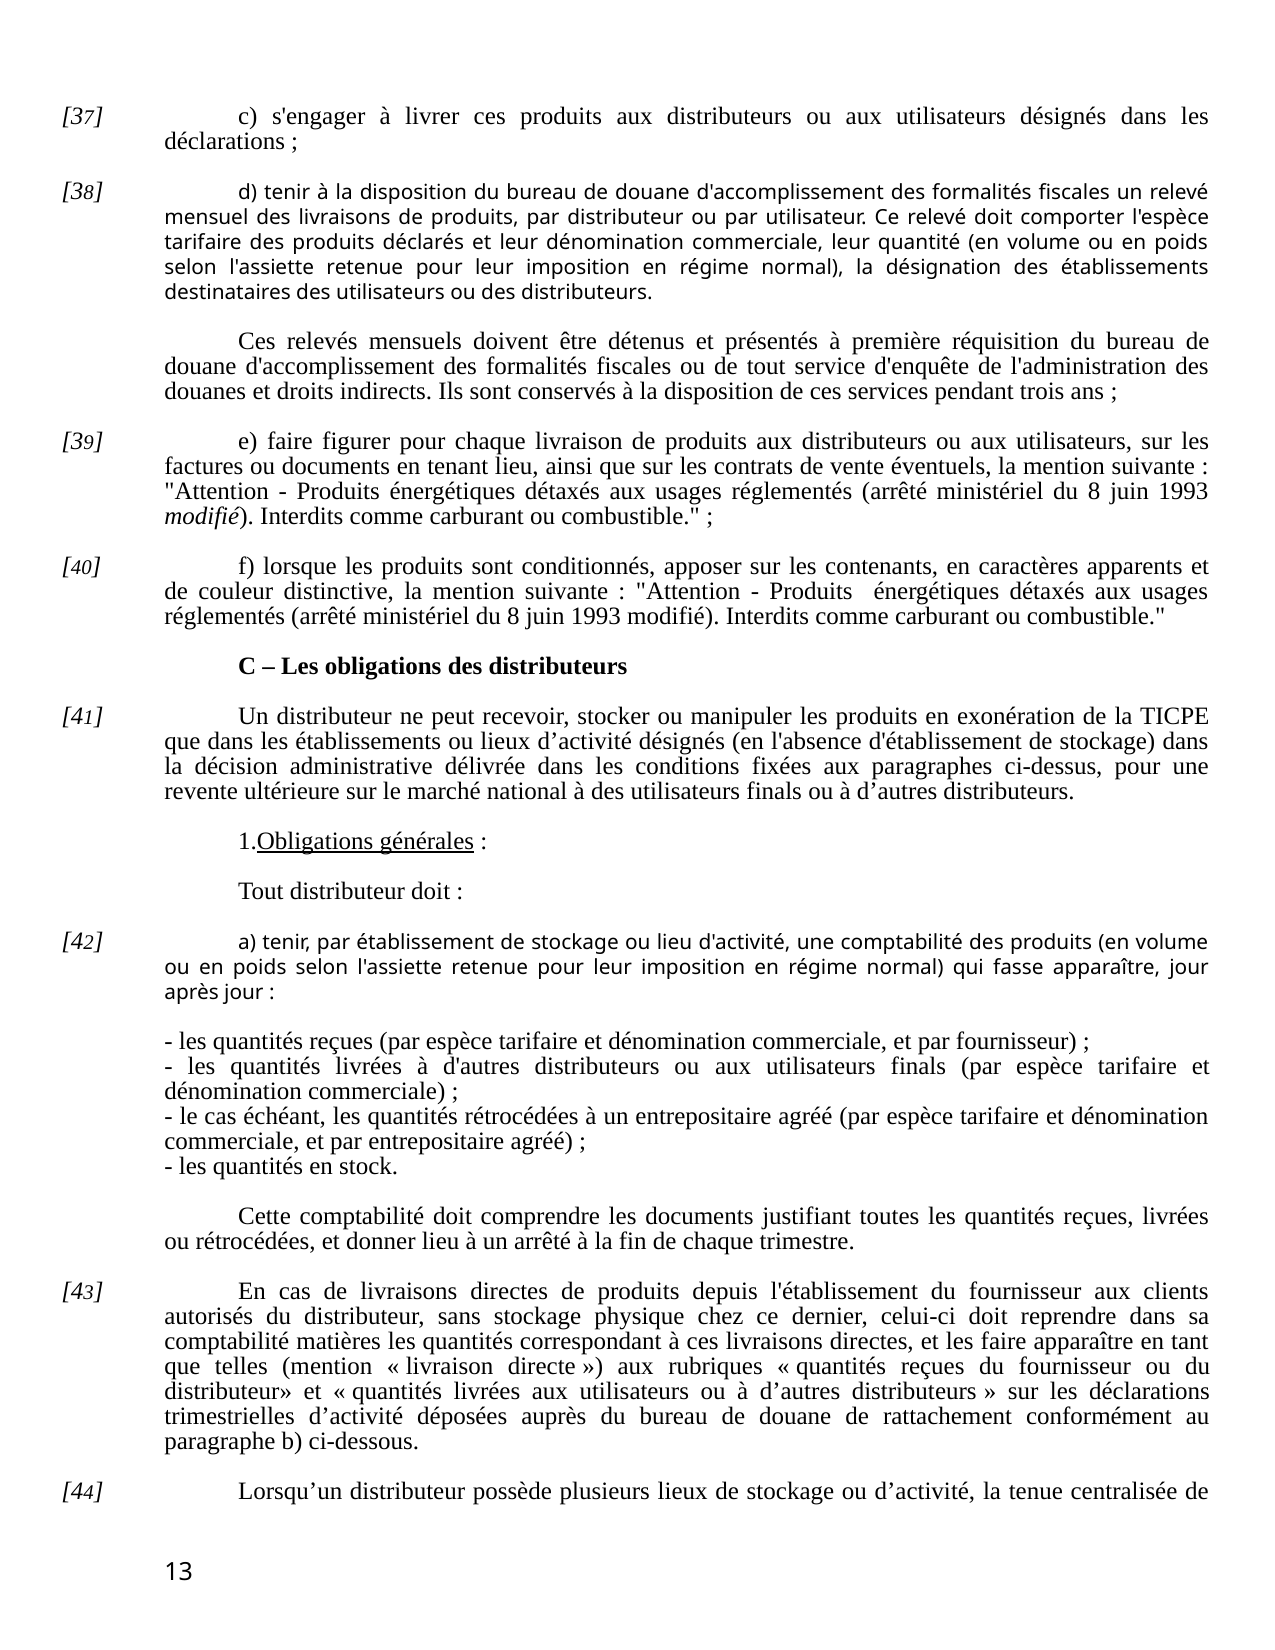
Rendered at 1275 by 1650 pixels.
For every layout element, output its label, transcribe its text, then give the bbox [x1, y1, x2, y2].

text - les quantités livrées à d'autres distributeurs ou aux utilisateurs finals (par espèce tarifaire et dénomination commerciale) ; [164, 1054, 1210, 1104]
text [39] e) faire figurer pour chaque livraison de produits aux distributeurs ou aux utilisateurs, sur les factures ou documents en tenant lieu, ainsi que sur les contrats de vente éventuels, la mention suivante : "Attention - Produits énergétiques détaxés aux usages réglementés (arrêté ministériel du 8 juin 1993 modifié). Interdits comme carburant ou combustible." ; [61, 429, 1210, 529]
text [43] En cas de livraisons directes de produits depuis l'établissement du fournisseur aux clients autorisés du distributeur, sans stockage physique chez ce dernier, celui-ci doit reprendre dans sa comptabilité matières les quantités correspondant à ces livraisons directes, et les faire apparaître en tant que telles (mention « livraison directe ») aux rubriques « quantités reçues du fournisseur ou du distributeur» et « quantités livrées aux utilisateurs ou à d’autres distributeurs » sur les déclarations trimestrielles d’activité déposées auprès du bureau de douane de rattachement conformément au paragraphe b) ci-dessous. [61, 1279, 1210, 1454]
text [37] c) s'engager à livrer ces produits aux distributeurs ou aux utilisateurs désignés dans les déclarations ; [61, 104, 1210, 154]
text C – Les obligations des distributeurs [61, 654, 1210, 679]
text - les quantités en stock. [164, 1154, 1210, 1179]
text - le cas échéant, les quantités rétrocédées à un entrepositaire agréé (par espèce tarifaire et dénomination commerciale, et par entrepositaire agréé) ; [164, 1104, 1210, 1154]
text Ces relevés mensuels doivent être détenus et présentés à première réquisition du bureau de douane d'accomplissement des formalités fiscales ou de tout service d'enquête de l'administration des douanes et droits indirects. Ils sont conservés à la disposition de ces services pendant trois ans ; [61, 329, 1210, 404]
text [44] Lorsqu’un distributeur possède plusieurs lieux de stockage ou d’activité, la tenue centralisée de [61, 1479, 1210, 1504]
text - les quantités reçues (par espèce tarifaire et dénomination commerciale, et par fournisseur) ; [164, 1029, 1210, 1054]
text [38] d) tenir à la disposition du bureau de douane d'accomplissement des formalités fiscales un relevé mensuel des livraisons de produits, par distributeur ou par utilisateur. Ce relevé doit comporter l'espèce tarifaire des produits déclarés et leur dénomination commerciale, leur quantité (en volume ou en poids selon l'assiette retenue pour leur imposition en régime normal), la désignation des établissements destinataires des utilisateurs ou des distributeurs. [61, 179, 1210, 304]
text Tout distributeur doit : [61, 879, 1210, 904]
text 1.Obligations générales : [61, 829, 1210, 854]
text [41] Un distributeur ne peut recevoir, stocker ou manipuler les produits en exonération de la TICPE que dans les établissements ou lieux d’activité désignés (en l'absence d'établissement de stockage) dans la décision administrative délivrée dans les conditions fixées aux paragraphes ci-dessus, pour une revente ultérieure sur le marché national à des utilisateurs finals ou à d’autres distributeurs. [61, 704, 1210, 804]
text [42] a) tenir, par établissement de stockage ou lieu d'activité, une comptabilité des produits (en volume ou en poids selon l'assiette retenue pour leur imposition en régime normal) qui fasse apparaître, jour après jour : [61, 929, 1210, 1004]
text [40] f) lorsque les produits sont conditionnés, apposer sur les contenants, en caractères apparents et de couleur distinctive, la mention suivante : "Attention - Produits énergétiques détaxés aux usages réglementés (arrêté ministériel du 8 juin 1993 modifié). Interdits comme carburant ou combustible." [61, 554, 1210, 629]
text Cette comptabilité doit comprendre les documents justifiant toutes les quantités reçues, livrées ou rétrocédées, et donner lieu à un arrêté à la fin de chaque trimestre. [61, 1204, 1210, 1254]
